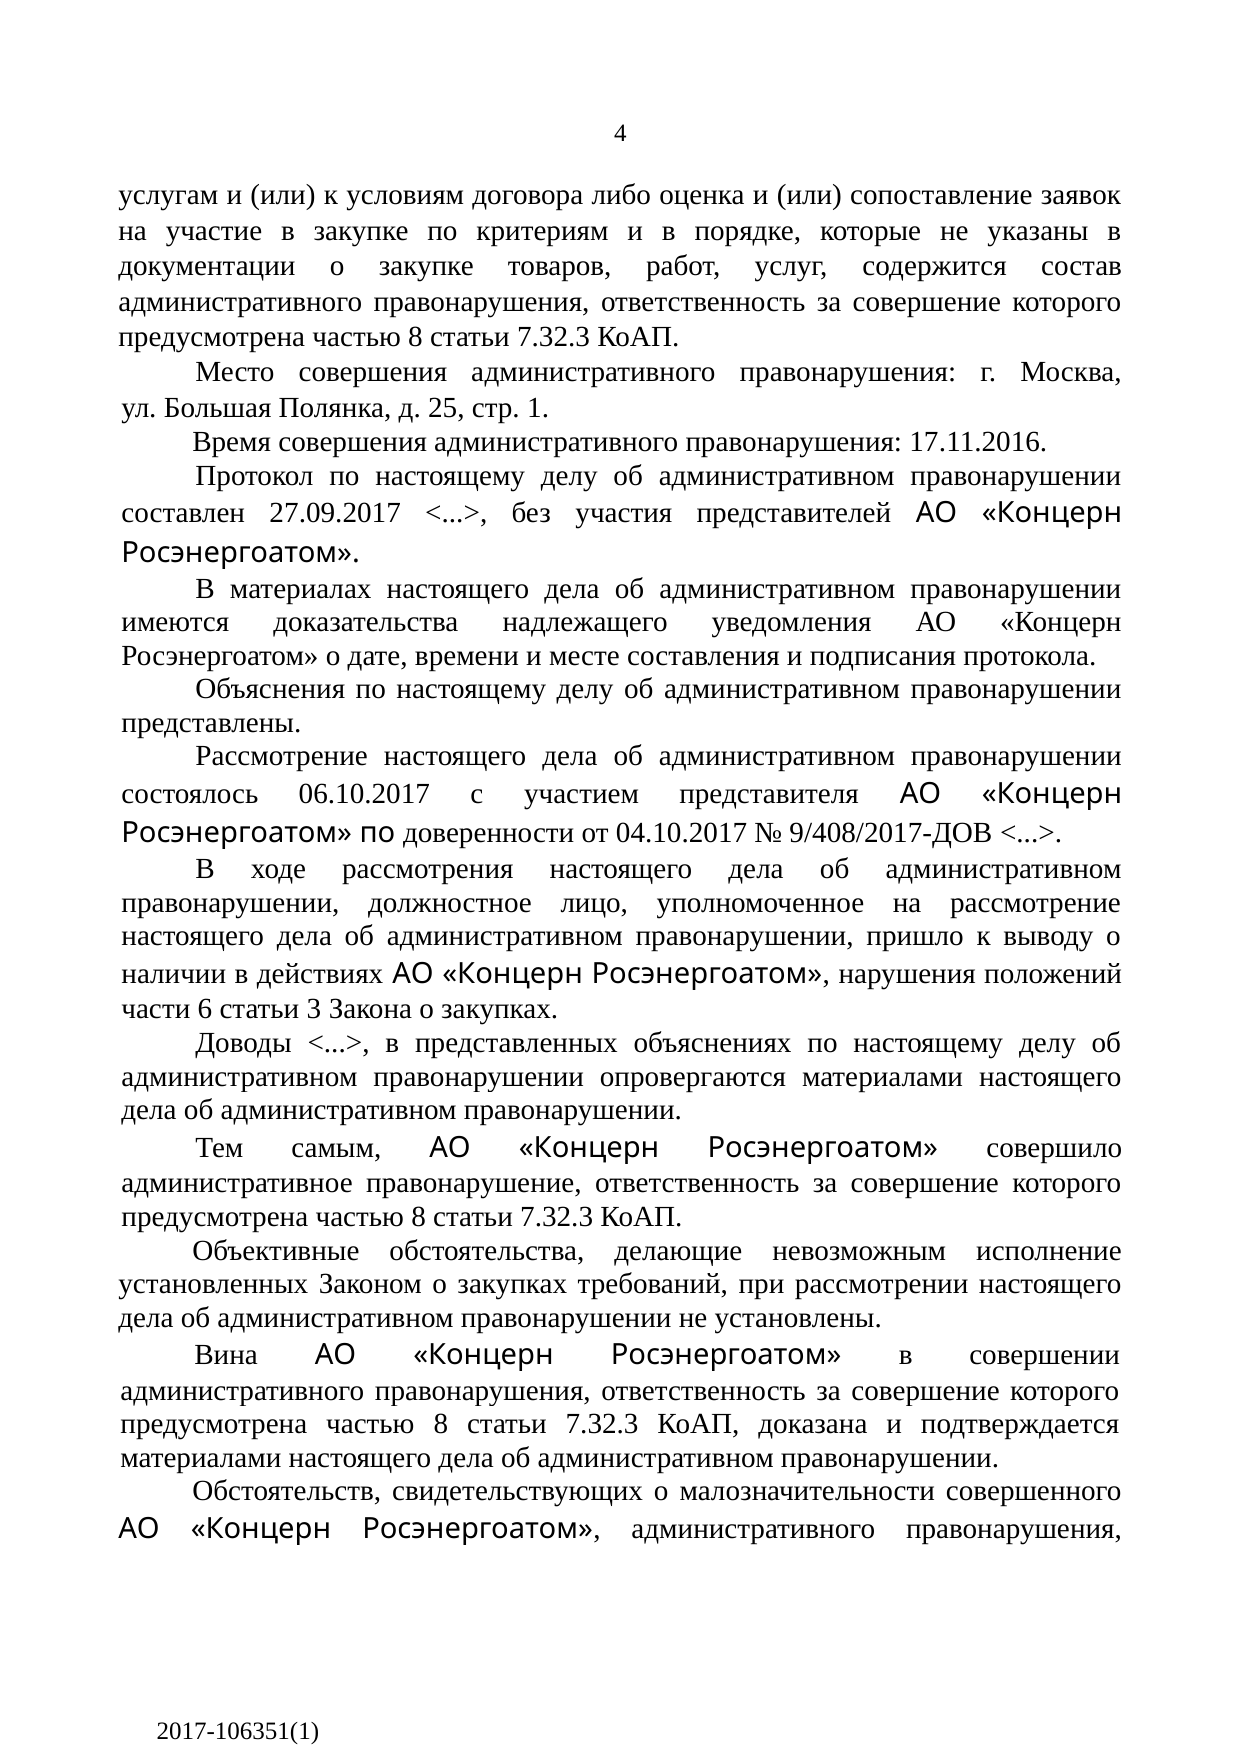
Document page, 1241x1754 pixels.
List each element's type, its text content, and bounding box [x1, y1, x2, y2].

text В ходе рассмотрения настоящего дела об административном правонарушении, должностное лицо, уполномоченное на рассмотрение настоящего дела об административном правонарушении, пришло к выводу о наличии в действиях АО «Концерн Росэнергоатом», нарушения положений части 6 статьи 3 Закона о закупках. [121, 851, 1122, 1025]
text Объективные обстоятельства, делающие невозможным исполнение установленных Законом о закупках требований, при рассмотрении настоящего дела об административном правонарушении не установлены. [118, 1233, 1122, 1333]
text В материалах настоящего дела об административном правонарушении имеются доказательства надлежащего уведомления АО «Концерн Росэнергоатом» о дате, времени и месте составления и подписания протокола. [121, 571, 1122, 671]
text Тем самым, АО «Концерн Росэнергоатом» совершило административное правонарушение, ответственность за совершение которого предусмотрена частью 8 статьи 7.32.3 КоАП. [121, 1126, 1122, 1233]
text Объяснения по настоящему делу об административном правонарушении представлены. [121, 671, 1122, 738]
text Место совершения административного правонарушения: г. Москва, ул. Большая Полянка, д. 25, стр. 1. [121, 353, 1122, 424]
text Время совершения административного правонарушения: 17.11.2016. [118, 424, 1122, 458]
text Протокол по настоящему делу об административном правонарушении составлен 27.09.2017 <...>, без участия представителей АО «Концерн Росэнергоатом». [121, 458, 1122, 571]
text Вина АО «Концерн Росэнергоатом» в совершении административного правонарушения, ответственность за совершение которого предусмотрена частью 8 статьи 7.32.3 КоАП, доказана и подтверждается материалами настоящего дела об административном правонарушении. [120, 1333, 1120, 1473]
text Рассмотрение настоящего дела об административном правонарушении состоялось 06.10.2017 с участием представителя АО «Концерн Росэнергоатом» по доверенности от 04.10.2017 № 9/408/2017-ДОВ <...>. [121, 738, 1122, 851]
text Обстоятельств, свидетельствующих о малозначительности совершенного АО «Концерн Росэнергоатом», административного правонарушения, [118, 1473, 1122, 1547]
text Доводы <...>, в представленных объяснениях по настоящему делу об административном правонарушении опровергаются материалами настоящего дела об административном правонарушении. [121, 1025, 1122, 1126]
text услугам и (или) к условиям договора либо оценка и (или) сопоставление заявок на участие в закупке по критериям и в порядке, которые не указаны в документации о закупке товаров, работ, услуг, содержится состав административного правонарушения, ответственность за совершение которого предусмотрена частью 8 статьи 7.32.3 КоАП. [118, 176, 1122, 353]
